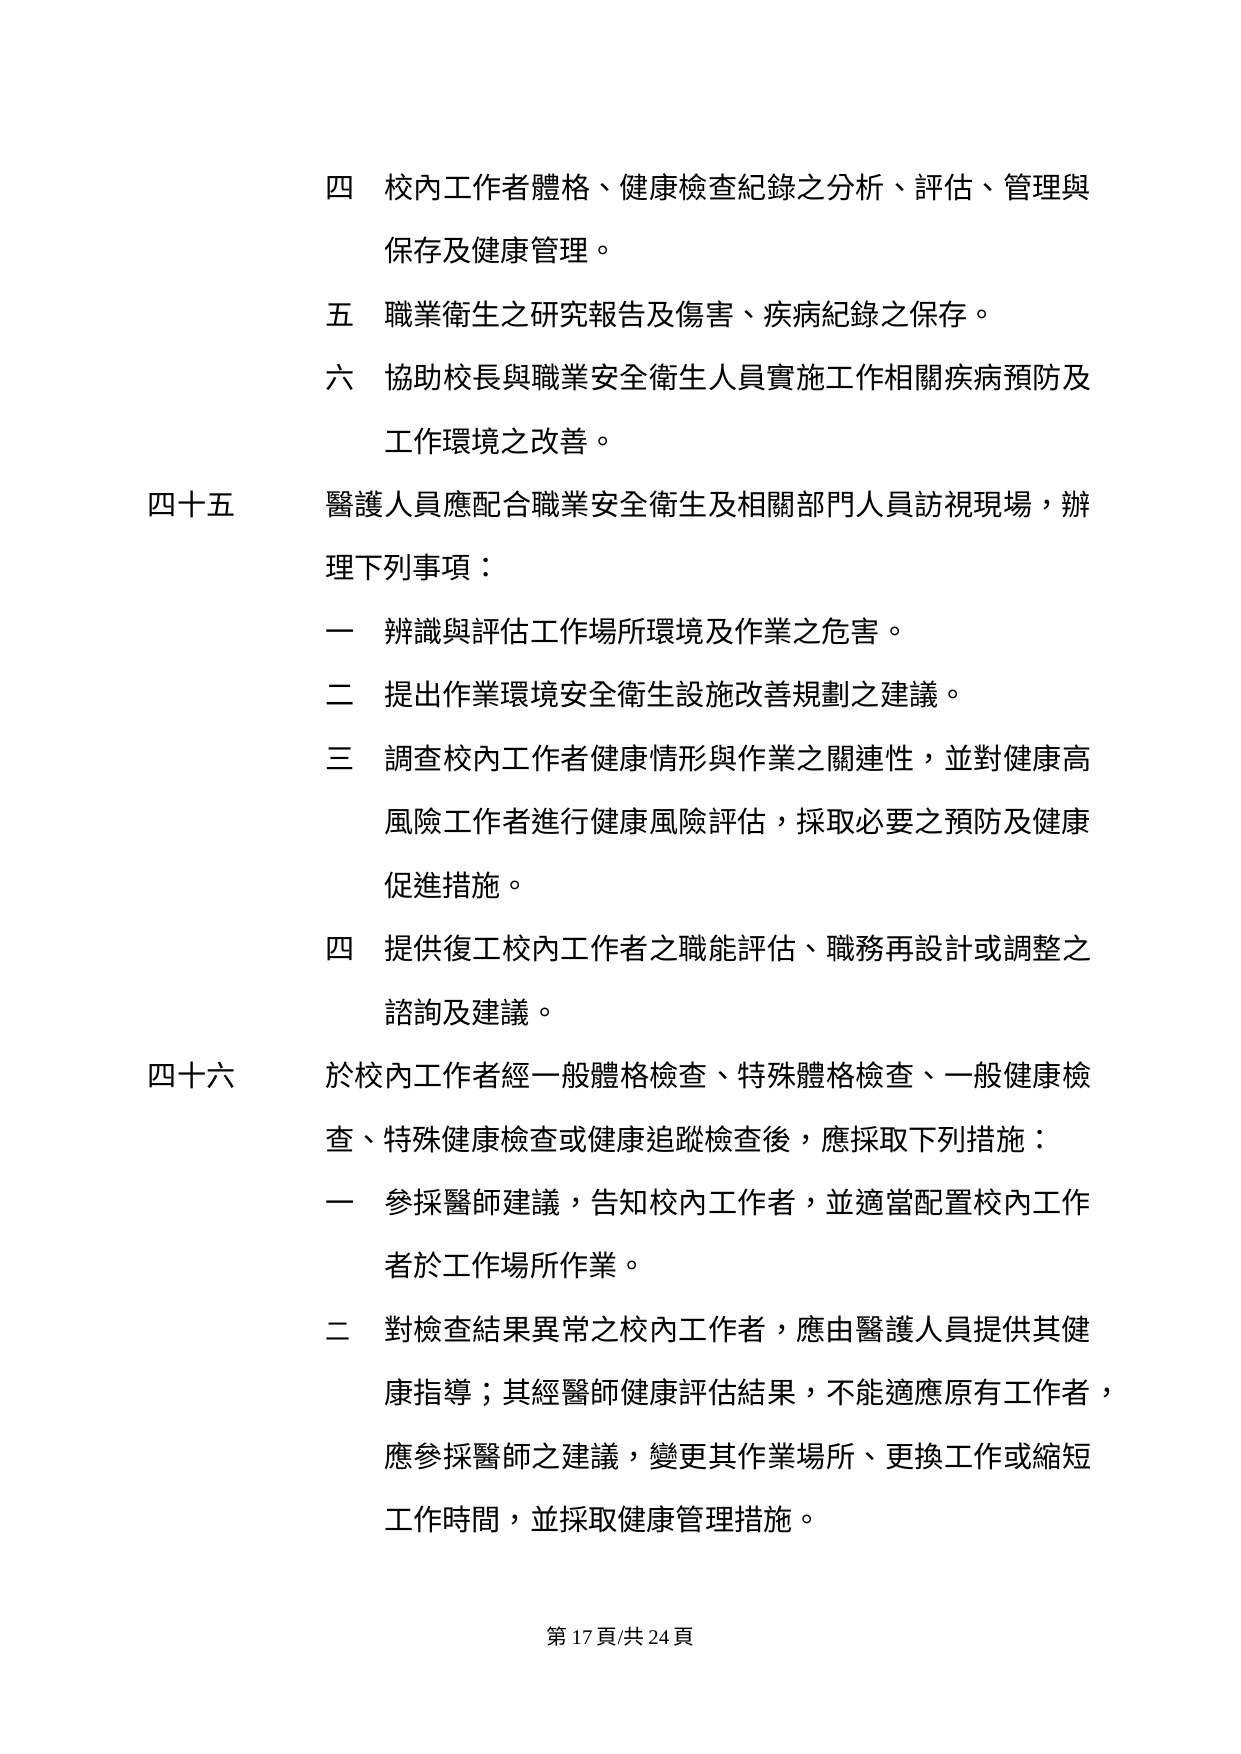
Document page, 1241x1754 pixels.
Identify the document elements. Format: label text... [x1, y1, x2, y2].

list 於校內工作者經一般體格檢查、特殊體格檢查、一般健康檢查、特殊健康檢查或健康追蹤檢查後，應採取下列措施： [148, 1053, 1092, 1158]
list 調查校內工作者健康情形與作業之關連性，並對健康高風險工作者進行健康風險評估，採取必要之預防及健康促進措施。 [325, 735, 1092, 904]
list 協助校長與職業安全衛生人員實施工作相關疾病預防及工作環境之改善。 [325, 355, 1092, 461]
list 辨識與評估工作場所環境及作業之危害。 [325, 608, 1092, 651]
list 職業衛生之研究報告及傷害、疾病紀錄之保存。 [325, 291, 1092, 334]
list 參採醫師建議，告知校內工作者，並適當配置校內工作者於工作場所作業。 [325, 1179, 1092, 1285]
list 醫護人員應配合職業安全衛生及相關部門人員訪視現場，辦理下列事項： [148, 482, 1092, 587]
list 提出作業環境安全衛生設施改善規劃之建議。 [325, 672, 1092, 714]
list 對檢查結果異常之校內工作者，應由醫護人員提供其健康指導；其經醫師健康評估結果，不能適應原有工作者，應參採醫師之建議，變更其作業場所、更換工作或縮短工作時間，並採取健康管理措施。 [325, 1306, 1092, 1539]
list 校內工作者體格、健康檢查紀錄之分析、評估、管理與保存及健康管理。 [325, 164, 1092, 270]
list 提供復工校內工作者之職能評估、職務再設計或調整之諮詢及建議。 [325, 926, 1092, 1031]
